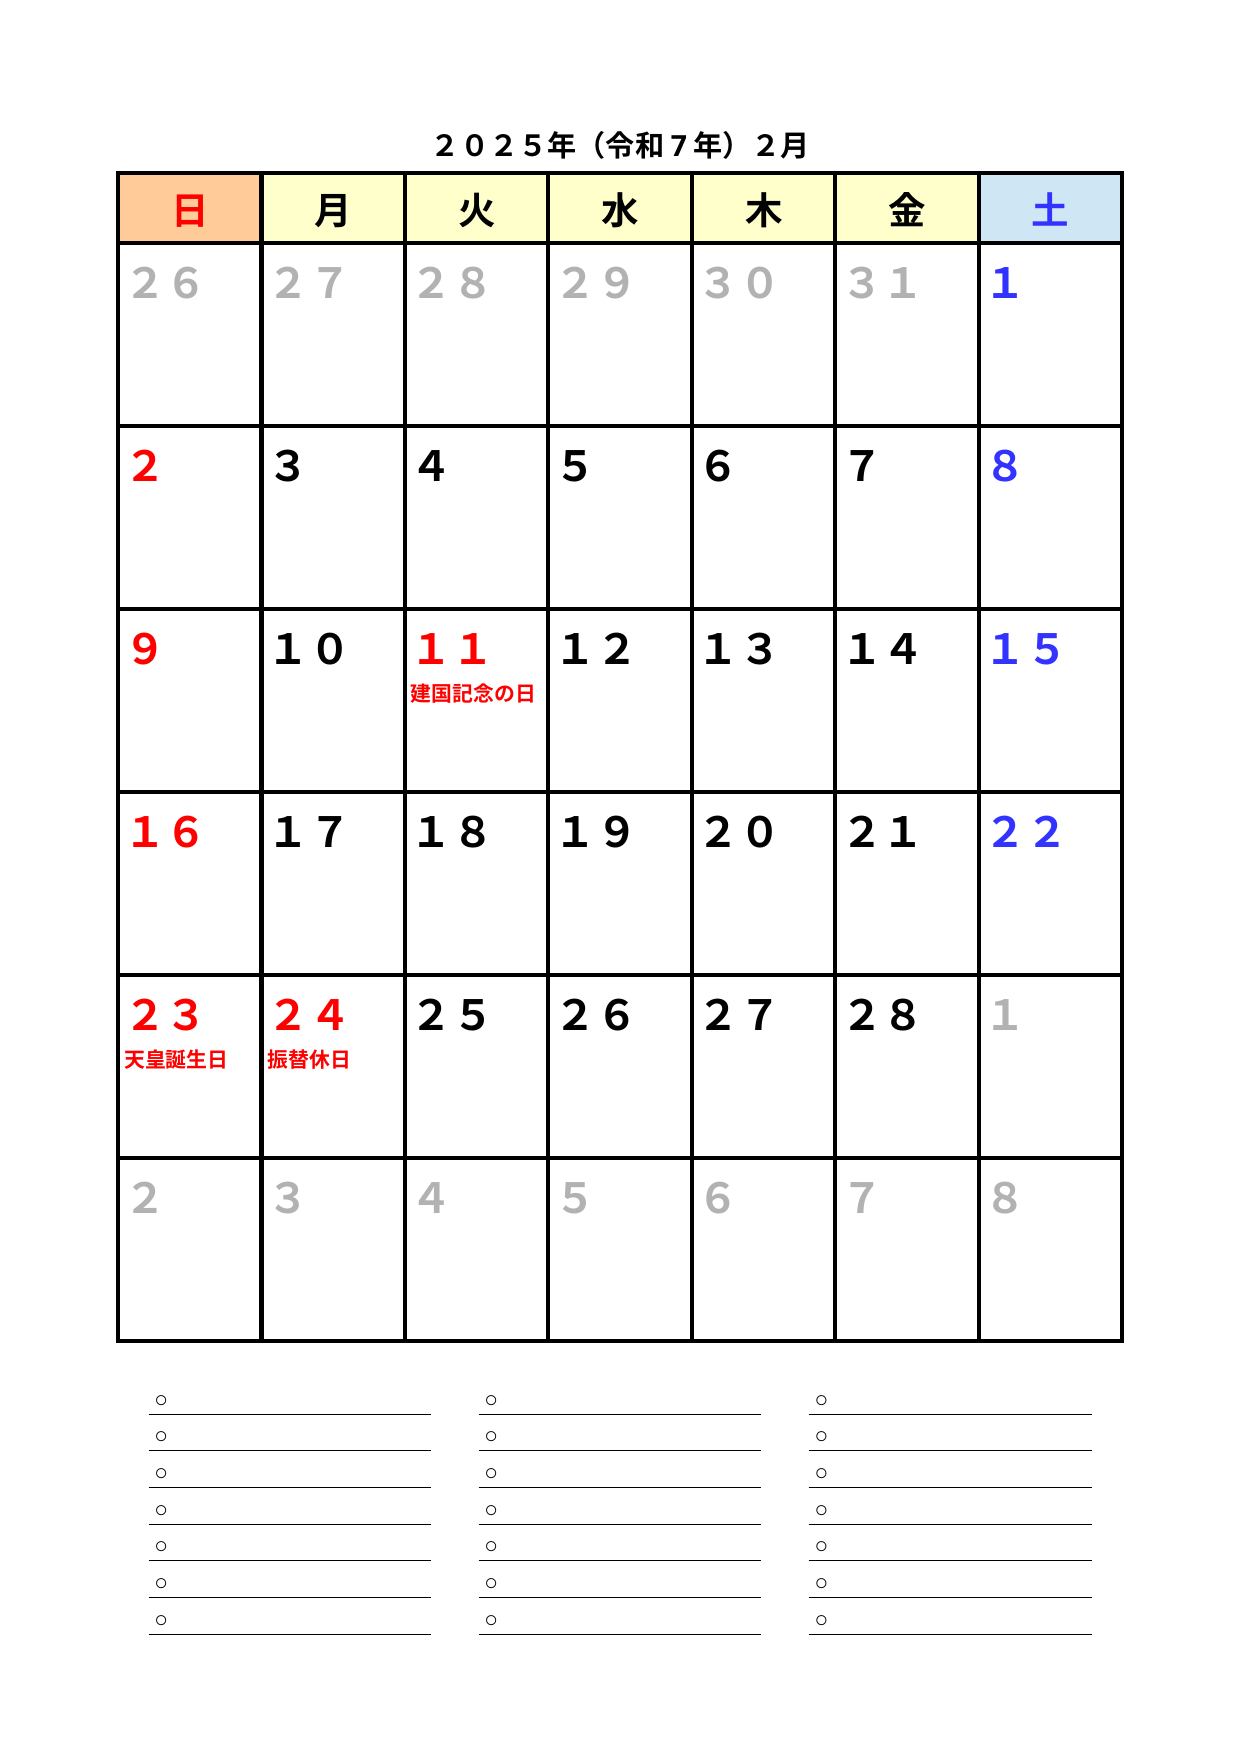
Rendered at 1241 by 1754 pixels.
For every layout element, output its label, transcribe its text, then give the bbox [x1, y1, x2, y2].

table_cell ２９ [550, 245, 690, 423]
table_cell ○ [149, 1561, 431, 1597]
table_cell [431, 1560, 478, 1597]
table_cell ２０ [694, 794, 833, 973]
table_cell ○ [479, 1415, 761, 1450]
table_header [431, 1377, 478, 1413]
table_cell １９ [550, 794, 690, 973]
table_cell １８ [407, 794, 546, 973]
table_cell ○ [809, 1415, 1092, 1450]
table_cell ８ [981, 428, 1120, 607]
table_cell ○ [479, 1598, 761, 1633]
table_cell 日 [120, 175, 259, 241]
table_cell ○ [479, 1451, 761, 1487]
table_cell ○ [149, 1415, 431, 1450]
table_cell 水 [550, 175, 690, 241]
table_cell ２８ [837, 977, 977, 1156]
table_cell ２ [120, 428, 259, 607]
table_cell [761, 1414, 808, 1450]
table_cell [431, 1414, 478, 1450]
table_header ○ [809, 1377, 1092, 1413]
table_cell １５ [981, 611, 1120, 789]
table_cell [761, 1560, 808, 1597]
table_cell [431, 1524, 478, 1560]
table_cell ６ [694, 1160, 833, 1339]
table_cell ○ [149, 1598, 431, 1633]
table_cell １４ [837, 611, 977, 789]
table_cell ２８ [407, 245, 546, 423]
table_cell ５ [550, 428, 690, 607]
table_cell ○ [809, 1525, 1092, 1560]
table_cell ○ [479, 1488, 761, 1523]
table_cell ２２ [981, 794, 1120, 973]
table_cell [761, 1597, 808, 1633]
table_cell ２４ 振替休日 [264, 977, 403, 1156]
table_header ○ [479, 1377, 761, 1413]
table_cell ○ [809, 1561, 1092, 1597]
table_cell １６ [120, 794, 259, 973]
table_cell ５ [550, 1160, 690, 1339]
table_cell ○ [809, 1598, 1092, 1633]
table_header ２０２５年（令和7年）２月 [118, 117, 1122, 171]
table_cell [431, 1487, 478, 1523]
table_cell 金 [837, 175, 977, 241]
table_cell ○ [809, 1488, 1092, 1523]
table_cell ２５ [407, 977, 546, 1156]
table_cell ○ [479, 1525, 761, 1560]
table_cell ３ [264, 428, 403, 607]
table_cell ３０ [694, 245, 833, 423]
table_cell ２６ [120, 245, 259, 423]
table_cell １ [981, 245, 1120, 423]
table_cell ３１ [837, 245, 977, 423]
table_header ○ [149, 1377, 431, 1413]
table_cell ２７ [264, 245, 403, 423]
table_cell ７ [837, 1160, 977, 1339]
table_cell １７ [264, 794, 403, 973]
table_cell ２６ [550, 977, 690, 1156]
table_cell １２ [550, 611, 690, 789]
table_cell ○ [809, 1451, 1092, 1487]
table_cell １３ [694, 611, 833, 789]
table_cell [761, 1487, 808, 1523]
table_header [761, 1377, 808, 1413]
table_cell ４ [407, 428, 546, 607]
table_cell ３ [264, 1160, 403, 1339]
table_cell [431, 1597, 478, 1633]
table_cell ２ [120, 1160, 259, 1339]
table_cell 月 [264, 175, 403, 241]
table_cell １１ 建国記念の日 [407, 611, 546, 789]
table_cell 木 [694, 175, 833, 241]
table_cell ○ [479, 1561, 761, 1597]
table_cell １０ [264, 611, 403, 789]
table_cell ４ [407, 1160, 546, 1339]
table_cell ８ [981, 1160, 1120, 1339]
table_cell [761, 1450, 808, 1487]
table_cell ２７ [694, 977, 833, 1156]
table_cell ２１ [837, 794, 977, 973]
table_cell [431, 1450, 478, 1487]
table_cell 火 [407, 175, 546, 241]
table_cell ○ [149, 1488, 431, 1523]
table_cell ○ [149, 1525, 431, 1560]
table_cell 土 [981, 175, 1120, 241]
table_cell ２３ 天皇誕生日 [120, 977, 259, 1156]
table_cell ６ [694, 428, 833, 607]
table_cell ７ [837, 428, 977, 607]
table_cell [761, 1524, 808, 1560]
table_cell ９ [120, 611, 259, 789]
table_cell １ [981, 977, 1120, 1156]
table_cell ○ [149, 1451, 431, 1487]
